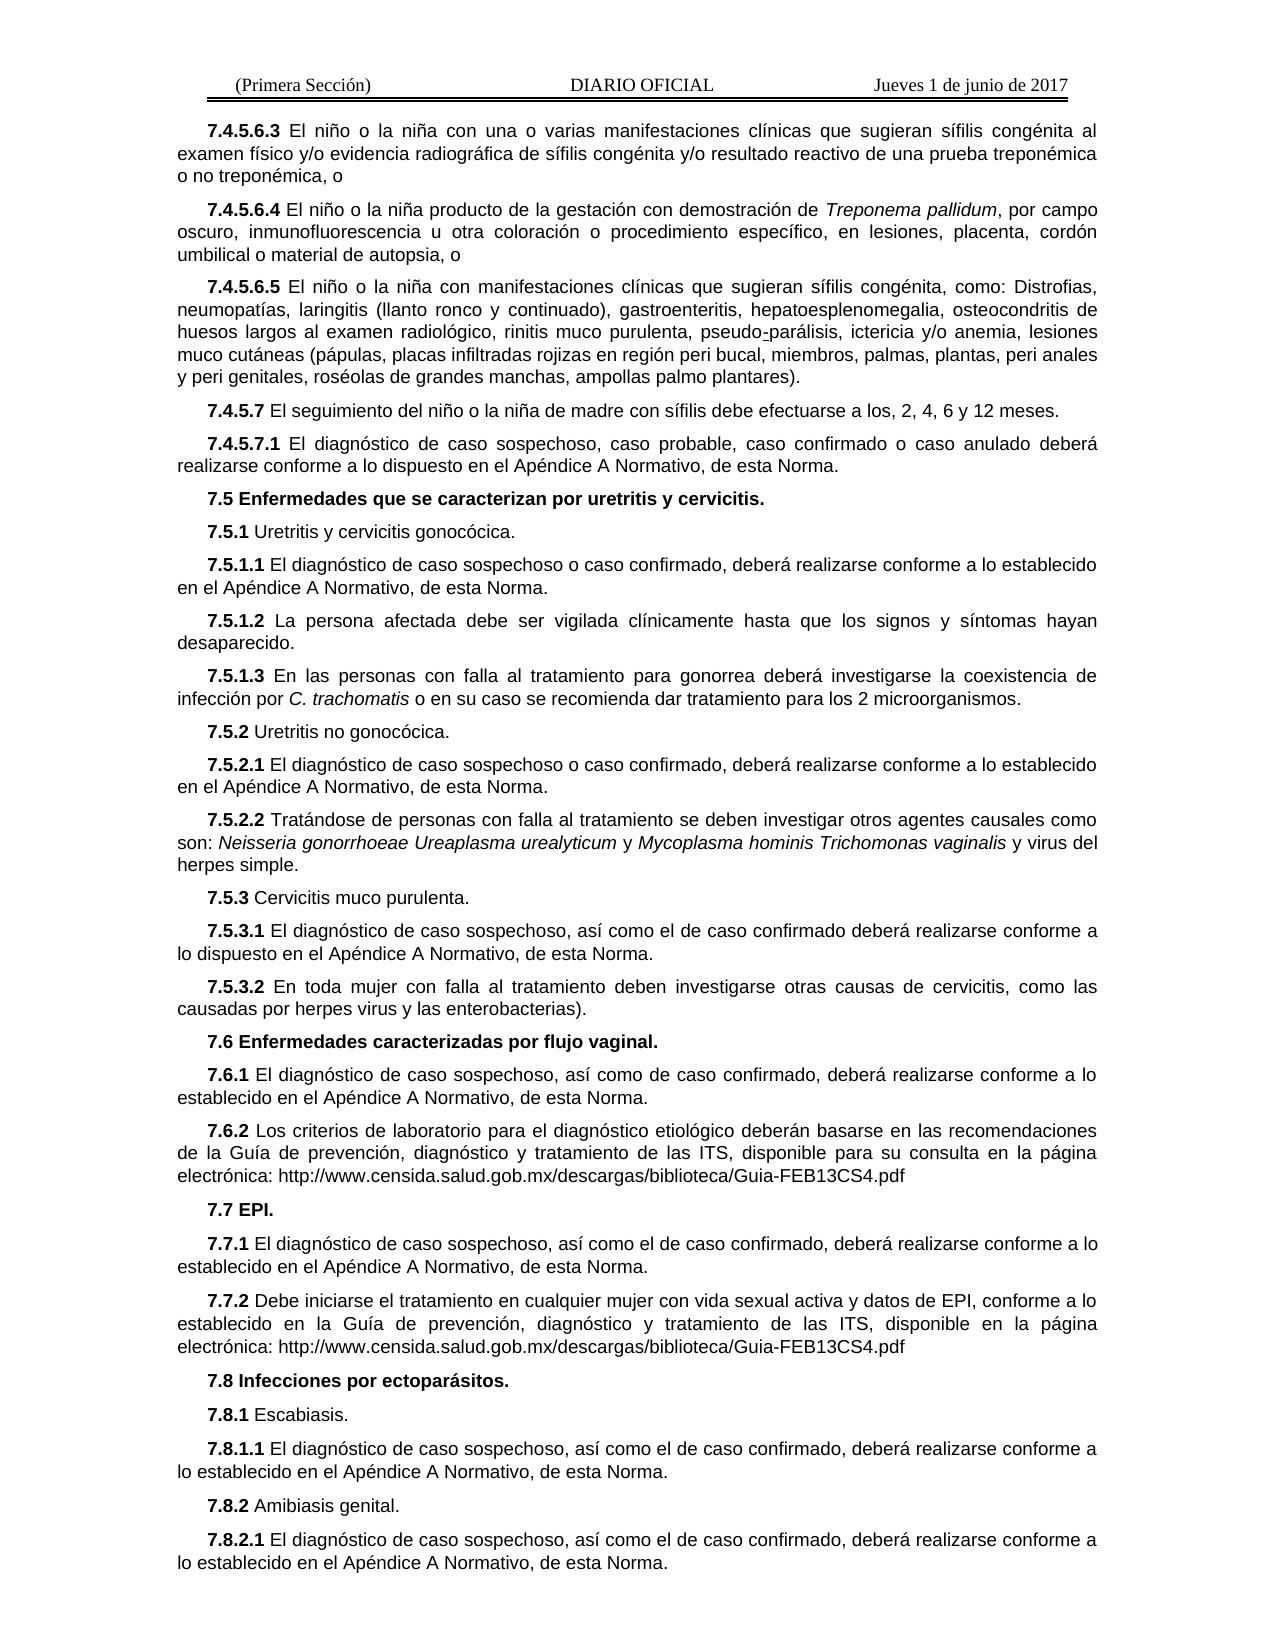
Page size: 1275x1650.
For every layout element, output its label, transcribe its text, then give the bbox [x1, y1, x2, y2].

text 7.7 EPI. [177, 1197, 1098, 1221]
text 7.6 Enfermedades caracterizadas por flujo vaginal. [177, 1031, 1098, 1053]
text 7.5.1.1 El diagnóstico de caso sospechoso o caso confirmado, deberá realizarse conforme a lo establecido en el Apéndice A Normativo, de esta Norma. [177, 554, 1098, 599]
text 7.5.2.2 Tratándose de personas con falla al tratamiento se deben investigar otros agentes causales como son: Neisseria gonorrhoeae Ureaplasma urealyticum y Mycoplasma hominis Trichomonas vaginalis y virus del herpes simple. [177, 809, 1098, 876]
text 7.4.5.6.4 El niño o la niña producto de la gestación con demostración de Treponema pallidum, por campo oscuro, inmunofluorescencia u otra coloración o procedimiento específico, en lesiones, placenta, cordón umbilical o material de autopsia, o [177, 198, 1098, 266]
text 7.4.5.7.1 El diagnóstico de caso sospechoso, caso probable, caso confirmado o caso anulado deberá realizarse conforme a lo dispuesto en el Apéndice A Normativo, de esta Norma. [177, 432, 1098, 477]
text 7.4.5.6.3 El niño o la niña con una o varias manifestaciones clínicas que sugieran sífilis congénita al examen físico y/o evidencia radiográfica de sífilis congénita y/o resultado reactivo de una prueba treponémica o no treponémica, o [177, 120, 1098, 187]
text 7.6.1 El diagnóstico de caso sospechoso, así como de caso confirmado, deberá realizarse conforme a lo establecido en el Apéndice A Normativo, de esta Norma. [177, 1064, 1098, 1109]
text 7.8.2.1 El diagnóstico de caso sospechoso, así como el de caso confirmado, deberá realizarse conforme a lo establecido en el Apéndice A Normativo, de esta Norma. [177, 1528, 1098, 1574]
text 7.5.3.2 En toda mujer con falla al tratamiento deben investigarse otras causas de cervicitis, como las causadas por herpes virus y las enterobacterias). [177, 975, 1098, 1020]
text 7.8.1 Escabiasis. [177, 1403, 1098, 1426]
text 7.5.1 Uretritis y cervicitis gonocócica. [177, 521, 1098, 543]
text 7.5 Enfermedades que se caracterizan por uretritis y cervicitis. [177, 488, 1098, 510]
text 7.4.5.6.5 El niño o la niña con manifestaciones clínicas que sugieran sífilis congénita, como: Distrofias, neumopatías, laringitis (llanto ronco y continuado), gastroenteritis, hepatoesplenomegalia, osteocondritis de huesos largos al examen radiológico, rinitis muco purulenta, pseudo-parálisis, ictericia y/o anemia, lesiones muco cutáneas (pápulas, placas infiltradas rojizas en región peri bucal, miembros, palmas, plantas, peri anales y peri genitales, roséolas de grandes manchas, ampollas palmo plantares). [177, 276, 1098, 388]
text 7.4.5.7 El seguimiento del niño o la niña de madre con sífilis debe efectuarse a los, 2, 4, 6 y 12 meses. [177, 399, 1098, 422]
text 7.7.1 El diagnóstico de caso sospechoso, así como el de caso confirmado, deberá realizarse conforme a lo establecido en el Apéndice A Normativo, de esta Norma. [177, 1231, 1098, 1278]
text 7.5.2 Uretritis no gonocócica. [177, 720, 1098, 743]
text 7.6.2 Los criterios de laboratorio para el diagnóstico etiológico deberán basarse en las recomendaciones de la Guía de prevención, diagnóstico y tratamiento de las ITS, disponible para su consulta en la página electrónica: http://www.censida.salud.gob.mx/descargas/biblioteca/Guia-FEB13CS4.pdf [177, 1119, 1098, 1187]
text 7.5.1.3 En las personas con falla al tratamiento para gonorrea deberá investigarse la coexistencia de infección por C. trachomatis o en su caso se recomienda dar tratamiento para los 2 microorganismos. [177, 665, 1098, 710]
text 7.5.1.2 La persona afectada debe ser vigilada clínicamente hasta que los signos y síntomas hayan desaparecido. [177, 609, 1098, 654]
text 7.5.3.1 El diagnóstico de caso sospechoso, así como el de caso confirmado deberá realizarse conforme a lo dispuesto en el Apéndice A Normativo, de esta Norma. [177, 920, 1098, 965]
text 7.7.2 Debe iniciarse el tratamiento en cualquier mujer con vida sexual activa y datos de EPI, conforme a lo establecido en la Guía de prevención, diagnóstico y tratamiento de las ITS, disponible en la página electrónica: http://www.censida.salud.gob.mx/descargas/biblioteca/Guia-FEB13CS4.pdf [177, 1288, 1098, 1358]
text 7.8.1.1 El diagnóstico de caso sospechoso, así como el de caso confirmado, deberá realizarse conforme a lo establecido en el Apéndice A Normativo, de esta Norma. [177, 1437, 1098, 1483]
text 7.8.2 Amibiasis genital. [177, 1494, 1098, 1517]
text 7.8 Infecciones por ectoparásitos. [177, 1369, 1098, 1392]
text 7.5.3 Cervicitis muco purulenta. [177, 887, 1098, 909]
text 7.5.2.1 El diagnóstico de caso sospechoso o caso confirmado, deberá realizarse conforme a lo establecido en el Apéndice A Normativo, de esta Norma. [177, 753, 1098, 798]
